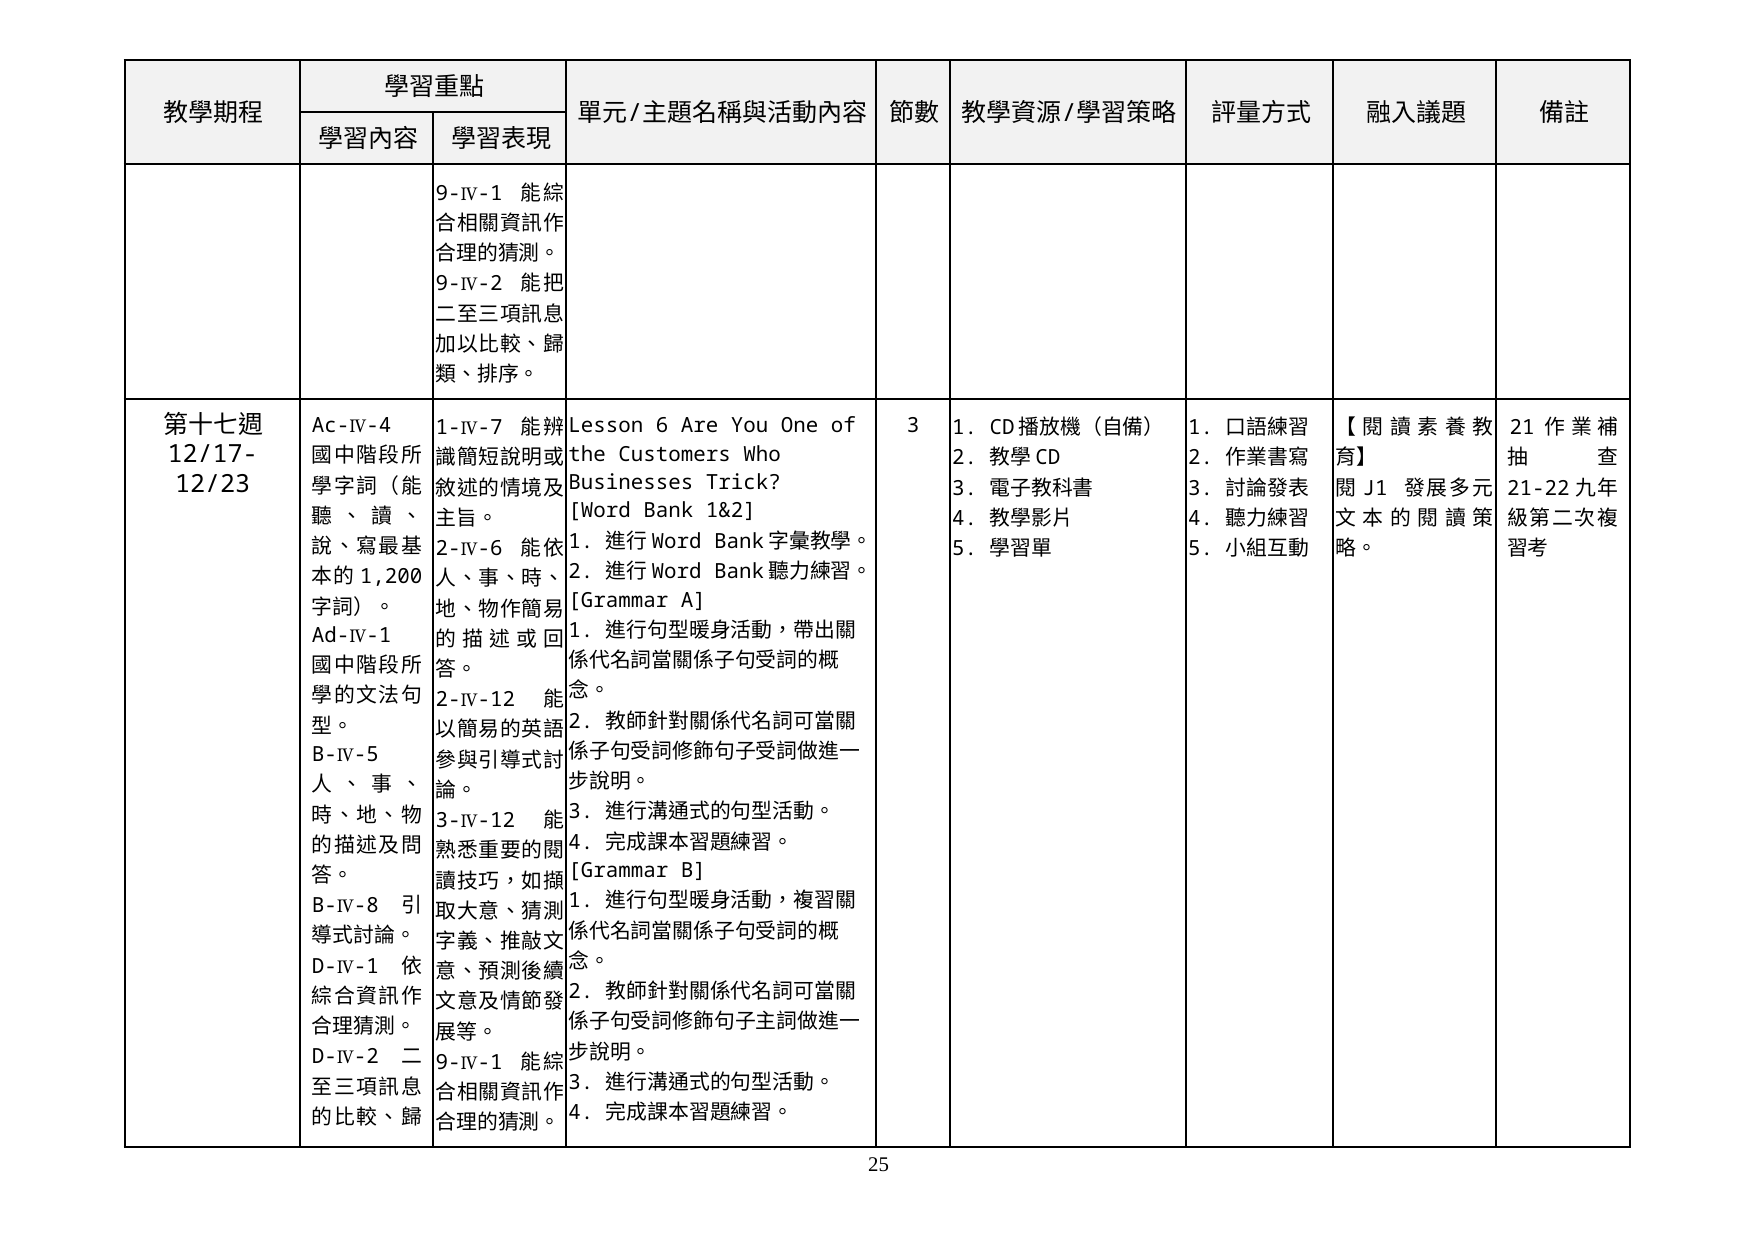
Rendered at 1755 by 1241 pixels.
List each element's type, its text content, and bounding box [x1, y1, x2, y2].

table_cell [877, 165, 949, 398]
table_cell 第十七週12/17-12/23 [126, 400, 299, 1146]
table_cell [951, 165, 1185, 398]
table_cell 9-Ⅳ-1 能綜合相關資訊作合理的猜測。 9-Ⅳ-2 能把二至三項訊息加以比較、歸類、排序。 [434, 165, 565, 398]
table_cell 學習表現 [434, 113, 565, 163]
table_cell [1187, 165, 1332, 398]
table_header 教學資源/學習策略 [951, 61, 1185, 163]
table_header 融入議題 [1334, 61, 1495, 163]
table_cell 【閱讀素養教育】 閱J1 發展多元文本的閱讀策略。 [1334, 400, 1495, 1146]
table_header 備註 [1497, 61, 1629, 163]
table_cell Lesson 6 Are You One of the Customers Who Businesses Trick? [Word Bank 1&2] 1. 進行Word Bank字彙教學。 2. 進行Word Bank聽力練習。 [Grammar A] 1. 進行句型暖身活動，帶出關係代名詞當關係子句受詞的概念。 2. 教師針對關係代名詞可當關係子句受詞修飾句子受詞做進一步說明。 3. 進行溝通式的句型活動。 4. 完成課本習題練習。 [Grammar B] 1. 進行句型暖身活動，複習關係代名詞當關係子句受詞的概念。 2. 教師針對關係代名詞可當關係子句受詞修飾句子主詞做進一步說明。 3. 進行溝通式的句型活動。 4. 完成課本習題練習。 [567, 400, 875, 1146]
table_cell 1. CD播放機（自備） 2. 教學CD 3. 電子教科書 4. 教學影片 5. 學習單 [951, 400, 1185, 1146]
table_cell 3 [877, 400, 949, 1146]
table_cell [1497, 165, 1629, 398]
table_cell 21作業補抽查 21-22九年級第二次複習考 [1497, 400, 1629, 1146]
table_cell [567, 165, 875, 398]
table_cell [301, 165, 432, 398]
table_header 評量方式 [1187, 61, 1332, 163]
table_cell 1-Ⅳ-7 能辨識簡短說明或敘述的情境及主旨。 2-Ⅳ-6 能依人、事、時、地、物作簡易的描述或回答。 2-Ⅳ-12 能以簡易的英語參與引導式討論。 3-Ⅳ-12 能熟悉重要的閱讀技巧，如擷取大意、猜測字義、推敲文意、預測後續文意及情節發展等。 9-Ⅳ-1 能綜合相關資訊作合理的猜測。 [434, 400, 565, 1146]
table_cell [126, 165, 299, 398]
table_header 學習重點 [301, 61, 565, 111]
table_cell [1334, 165, 1495, 398]
table_cell 學習內容 [301, 113, 432, 163]
table_header 節數 [877, 61, 949, 163]
table_cell 1. 口語練習 2. 作業書寫 3. 討論發表 4. 聽力練習 5. 小組互動 [1187, 400, 1332, 1146]
table_header 單元/主題名稱與活動內容 [567, 61, 875, 163]
table_header 教學期程 [126, 61, 299, 163]
table_cell Ac-Ⅳ-4 國中階段所學字詞（能聽、讀、說、寫最基本的1,200字詞）。 Ad-Ⅳ-1 國中階段所學的文法句型。 B-Ⅳ-5 人、事、時、地、物的描述及問答。 B-Ⅳ-8 引導式討論。 D-Ⅳ-1 依綜合資訊作合理猜測。 D-Ⅳ-2 二至三項訊息的比較、歸 [301, 400, 432, 1146]
